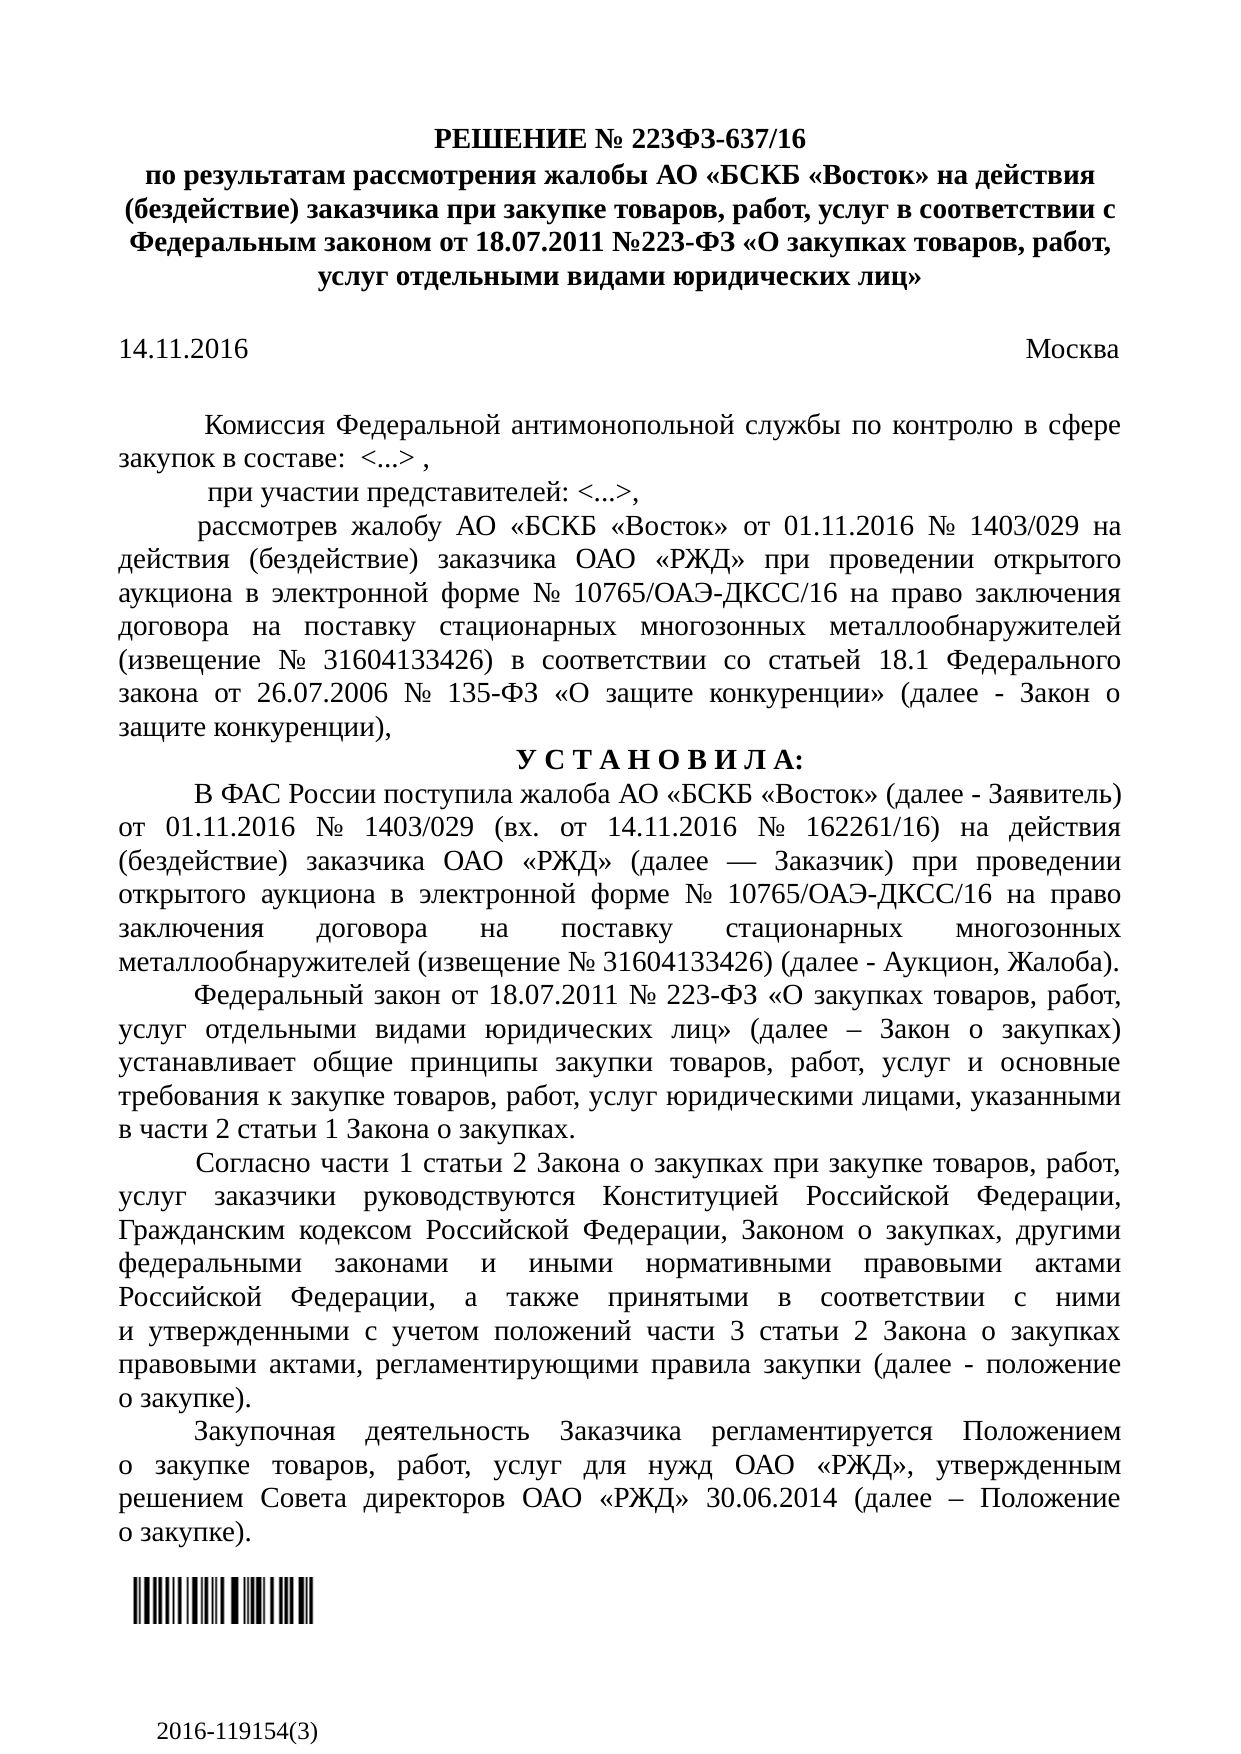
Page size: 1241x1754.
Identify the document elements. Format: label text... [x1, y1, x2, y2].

text при участии представителей: <...>, [118, 474, 1122, 508]
text 14.11.2016 Москва [118, 331, 1122, 364]
text Закупочная деятельность Заказчика регламентируется Положением о закупке товаров, работ, услуг для нужд ОАО «РЖД», утвержденным решением Совета директоров ОАО «РЖД» 30.06.2014 (далее – Положение о закупке). [118, 1413, 1122, 1547]
text Согласно части 1 статьи 2 Закона о закупках при закупке товаров, работ, услуг заказчики руководствуются Конституцией Российской Федерации, Гражданским кодексом Российской Федерации, Законом о закупках, другими федеральными законами и иными нормативными правовыми актами Российской Федерации, а также принятыми в соответствии с ними и утвержденными с учетом положений части 3 статьи 2 Закона о закупках правовыми актами, регламентирующими правила закупки (далее - положение о закупке). [118, 1145, 1122, 1413]
picture [118, 1577, 331, 1624]
text по результатам рассмотрения жалобы АО «БСКБ «Восток» на действия (бездействие) заказчика при закупке товаров, работ, услуг в соответствии с Федеральным законом от 18.07.2011 №223-ФЗ «О закупках товаров, работ, услуг отдельными видами юридических лиц» [118, 157, 1122, 292]
text рассмотрев жалобу АО «БСКБ «Восток» от 01.11.2016 № 1403/029 на действия (бездействие) заказчика ОАО «РЖД» при проведении открытого аукциона в электронной форме № 10765/ОАЭ-ДКСС/16 на право заключения договора на поставку стационарных многозонных металлообнаружителей (извещение № 31604133426) в соответствии со статьей 18.1 Федерального закона от 26.07.2006 № 135-ФЗ «О защите конкуренции» (далее - Закон о защите конкуренции), [118, 508, 1122, 742]
text У С Т А Н О В И Л А: [118, 742, 1122, 776]
text Комиссия Федеральной антимонопольной службы по контролю в сфере закупок в составе: <...> , [118, 407, 1122, 474]
text В ФАС России поступила жалоба АО «БСКБ «Восток» (далее - Заявитель) от 01.11.2016 № 1403/029 (вх. от 14.11.2016 № 162261/16) на действия (бездействие) заказчика ОАО «РЖД» (далее — Заказчик) при проведении открытого аукциона в электронной форме № 10765/ОАЭ-ДКСС/16 на право заключения договора на поставку стационарных многозонных металлообнаружителей (извещение № 31604133426) (далее - Аукцион, Жалоба). [118, 776, 1122, 977]
text РЕШЕНИЕ № 223ФЗ-637/16 [118, 121, 1122, 154]
text Федеральный закон от 18.07.2011 № 223-ФЗ «О закупках товаров, работ, услуг отдельными видами юридических лиц» (далее – Закон о закупках) устанавливает общие принципы закупки товаров, работ, услуг и основные требования к закупке товаров, работ, услуг юридическими лицами, указанными в части 2 статьи 1 Закона о закупках. [118, 977, 1122, 1145]
